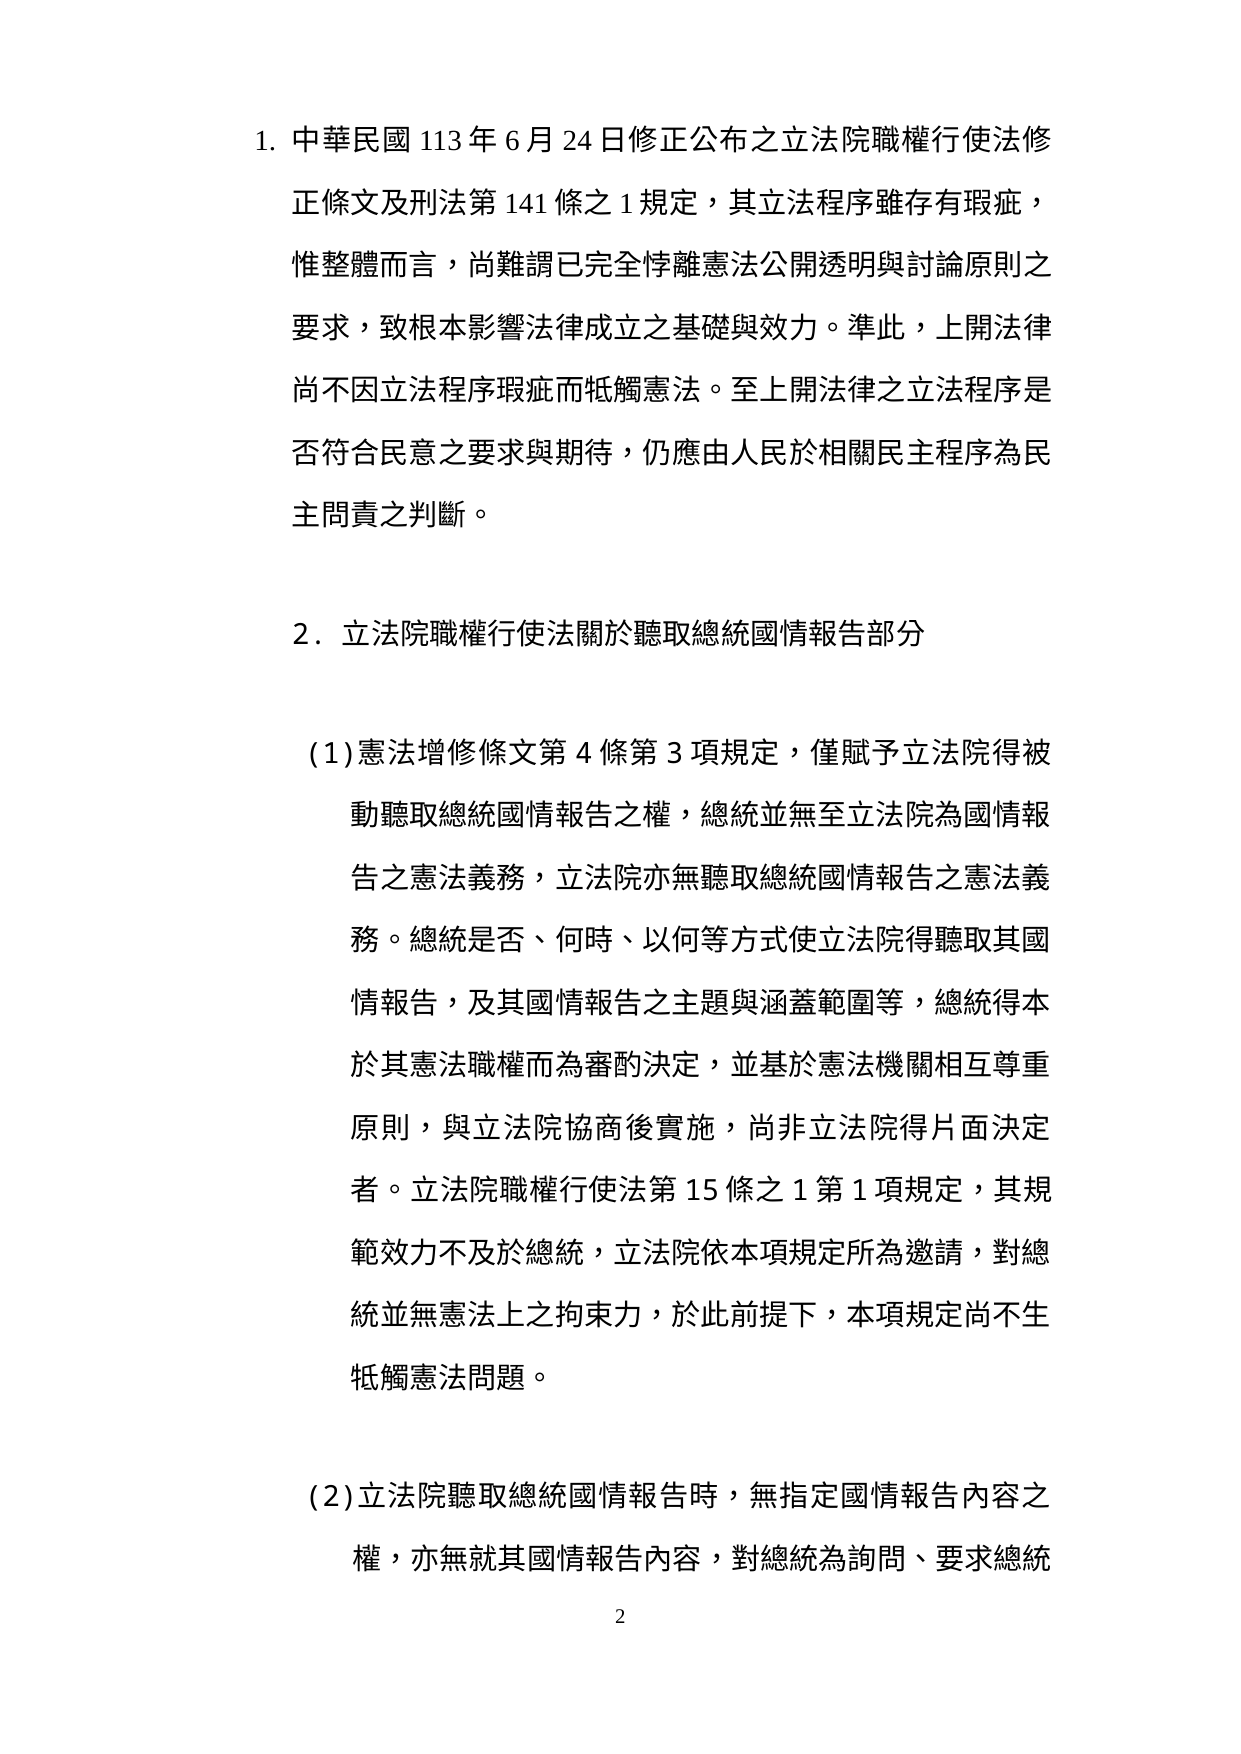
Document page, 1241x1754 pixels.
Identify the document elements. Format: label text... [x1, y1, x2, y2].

list 立法院職權行使法關於聽取總統國情報告部分 [292, 590, 1053, 652]
list 憲法增修條文第4條第3項規定，僅賦予立法院得被動聽取總統國情報告之權，總統並無至立法院為國情報告之憲法義務，立法院亦無聽取總統國情報告之憲法義務。總統是否、何時、以何等方式使立法院得聽取其國情報告，及其國情報告之主題與涵蓋範圍等，總統得本於其憲法職權而為審酌決定，並基於憲法機關相互尊重原則，與立法院協商後實施，尚非立法院得片面決定者。立法院職權行使法第15條之1第1項規定，其規範效力不及於總統，立法院依本項規定所為邀請，對總統並無憲法上之拘束力，於此前提下，本項規定尚不生牴觸憲法問題。 [304, 709, 1053, 1396]
list 中華民國113年6月24日修正公布之立法院職權行使法修正條文及刑法第141條之1規定，其立法程序雖存有瑕疵，惟整體而言，尚難謂已完全悖離憲法公開透明與討論原則之要求，致根本影響法律成立之基礎與效力。準此，上開法律尚不因立法程序瑕疵而牴觸憲法。至上開法律之立法程序是否符合民意之要求與期待，仍應由人民於相關民主程序為民主問責之判斷。 [254, 96, 1053, 534]
list 立法院聽取總統國情報告時，無指定國情報告內容之權，亦無就其國情報告內容，對總統為詢問、要求總統 [304, 1452, 1053, 1577]
